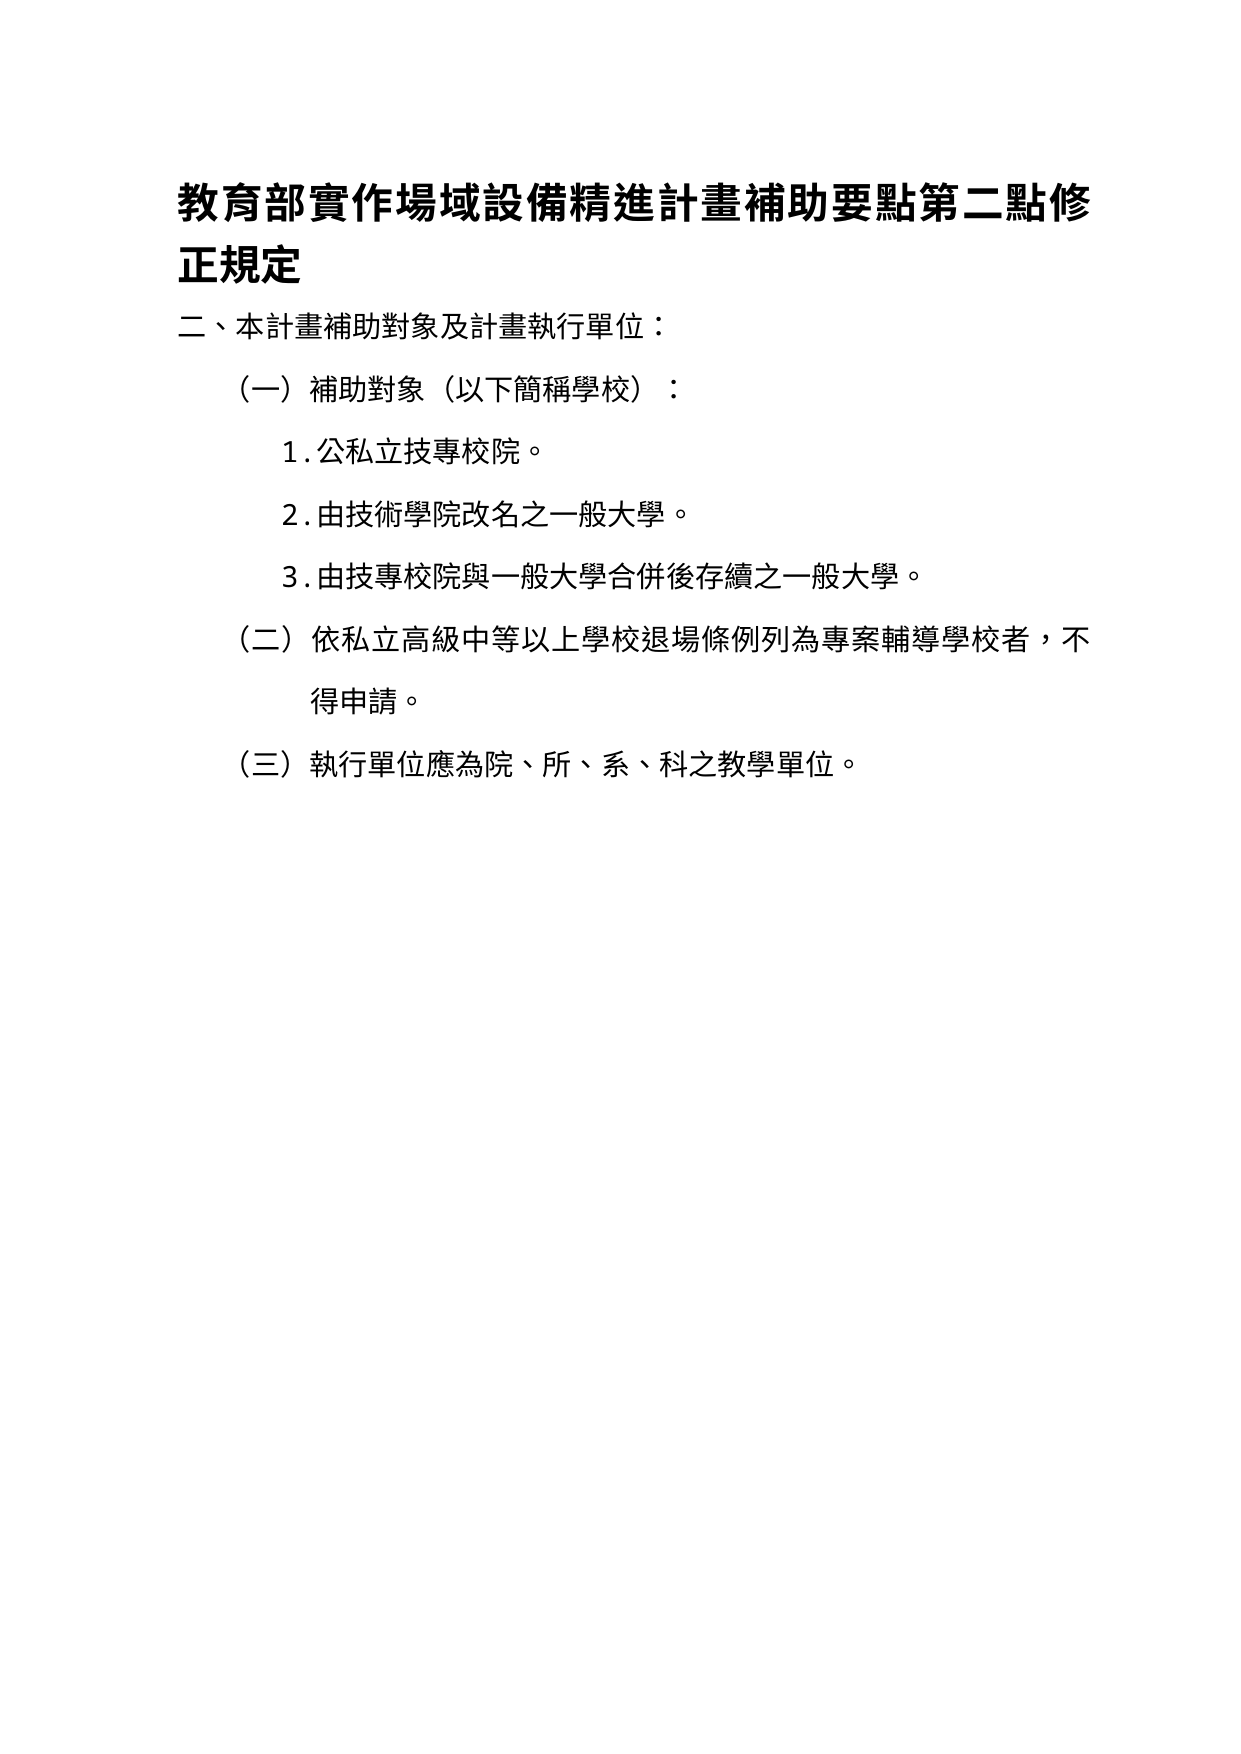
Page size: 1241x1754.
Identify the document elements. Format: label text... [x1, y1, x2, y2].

text 3.由技專校院與一般大學合併後存續之一般大學。 [281, 533, 1092, 596]
text 二、本計畫補助對象及計畫執行單位： [177, 283, 1092, 346]
text （二）依私立高級中等以上學校退場條例列為專案輔導學校者，不得申請。 [222, 596, 1092, 721]
text 1.公私立技專校院。 [281, 408, 1092, 471]
text （一）補助對象（以下簡稱學校）： [222, 346, 1092, 408]
text 2.由技術學院改名之一般大學。 [281, 471, 1092, 533]
text （三）執行單位應為院、所、系、科之教學單位。 [222, 721, 1092, 783]
text 教育部實作場域設備精進計畫補助要點第二點修正規定 [177, 158, 1092, 283]
